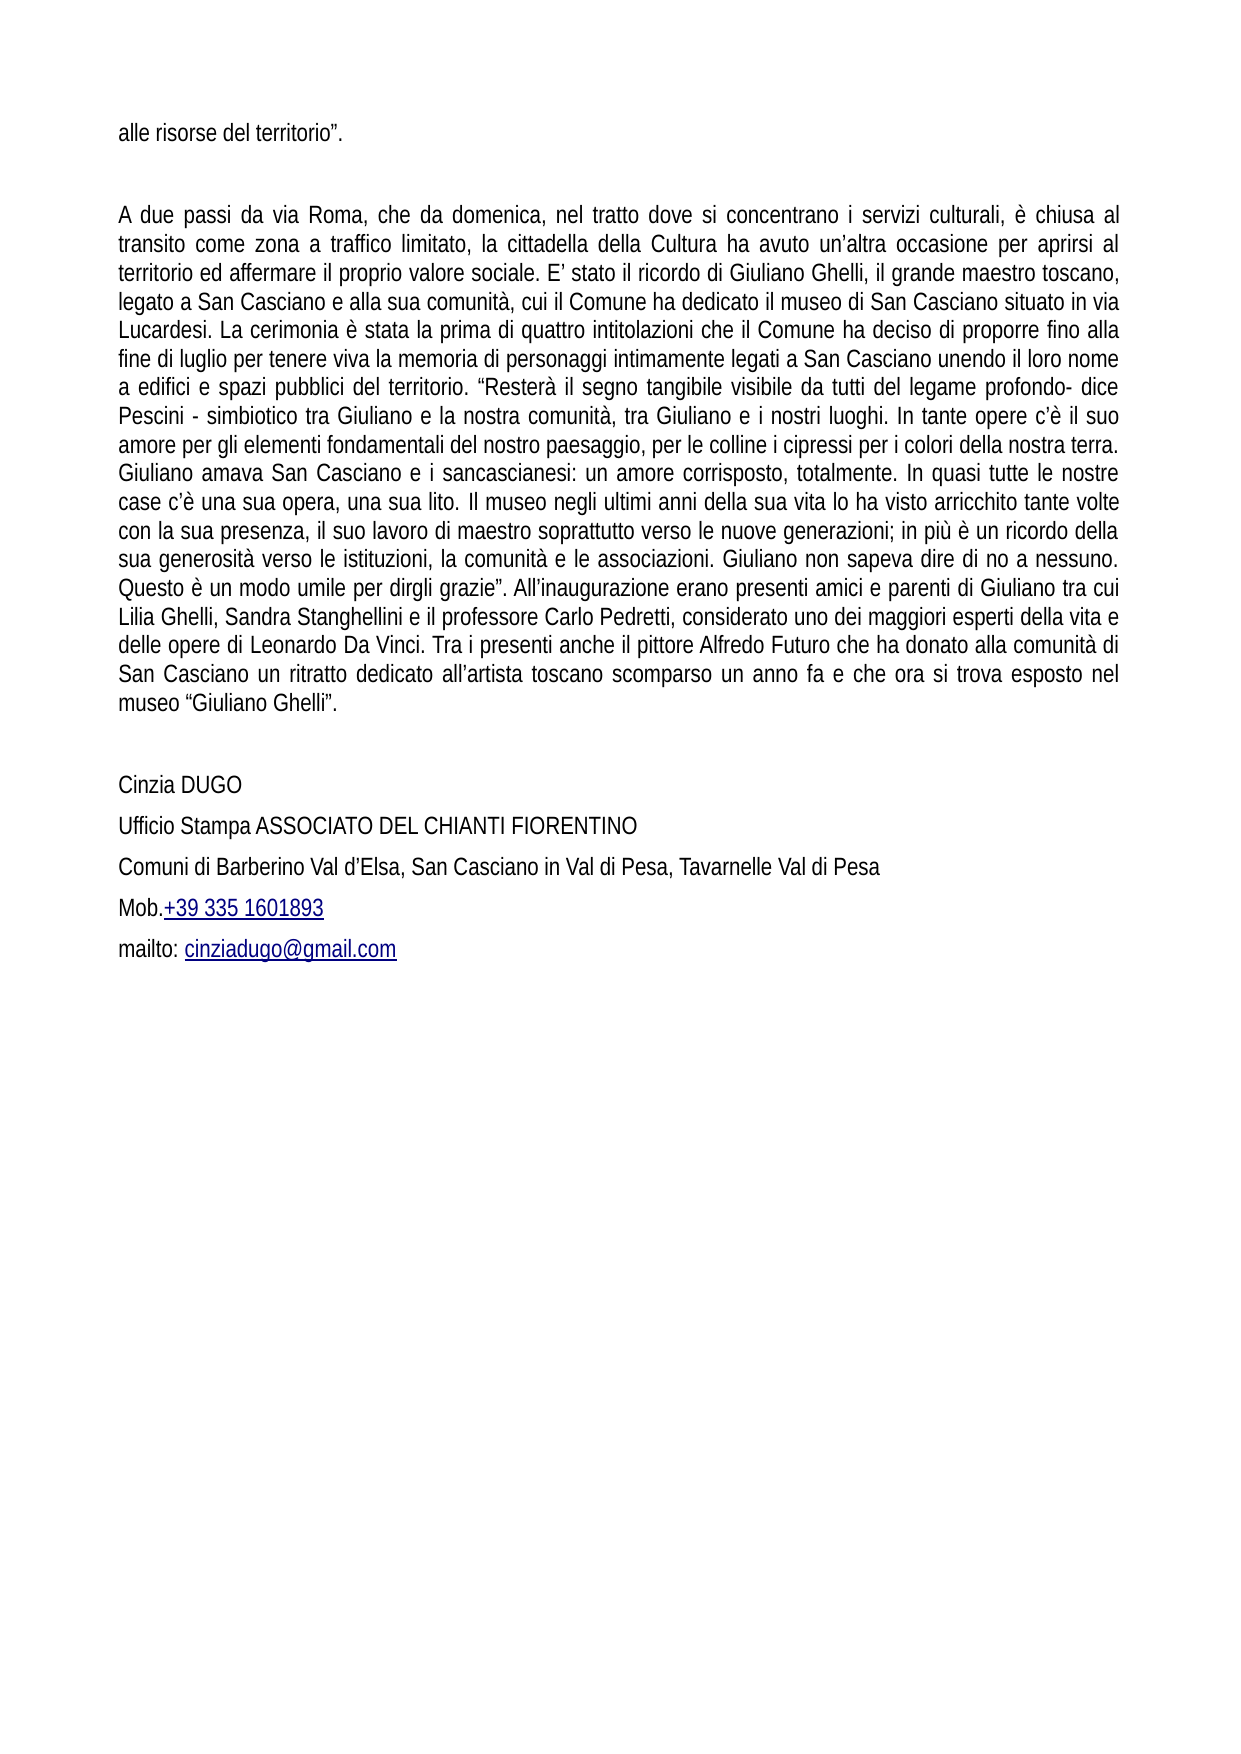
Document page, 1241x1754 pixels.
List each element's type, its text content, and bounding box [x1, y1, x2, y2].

text Comuni di Barberino Val d’Elsa, San Casciano in Val di Pesa, Tavarnelle Val di Pesa [118, 852, 1122, 881]
text A due passi da via Roma, che da domenica, nel tratto dove si concentrano i servizi culturali, è chiusa al transito come zona a traffico limitato, la cittadella della Cultura ha avuto un’altra occasione per aprirsi al territorio ed affermare il proprio valore sociale. E’ stato il ricordo di Giuliano Ghelli, il grande maestro toscano, legato a San Casciano e alla sua comunità, cui il Comune ha dedicato il museo di San Casciano situato in via Lucardesi. La cerimonia è stata la prima di quattro intitolazioni che il Comune ha deciso di proporre fino alla fine di luglio per tenere viva la memoria di personaggi intimamente legati a San Casciano unendo il loro nome a edifici e spazi pubblici del territorio. “Resterà il segno tangibile visibile da tutti del legame profondo- dice Pescini - simbiotico tra Giuliano e la nostra comunità, tra Giuliano e i nostri luoghi. In tante opere c’è il suo amore per gli elementi fondamentali del nostro paesaggio, per le colline i cipressi per i colori della nostra terra. Giuliano amava San Casciano e i sancascianesi: un amore corrisposto, totalmente. In quasi tutte le nostre case c’è una sua opera, una sua lito. Il museo negli ultimi anni della sua vita lo ha visto arricchito tante volte con la sua presenza, il suo lavoro di maestro soprattutto verso le nuove generazioni; in più è un ricordo della sua generosità verso le istituzioni, la comunità e le associazioni. Giuliano non sapeva dire di no a nessuno. Questo è un modo umile per dirgli grazie”. All’inaugurazione erano presenti amici e parenti di Giuliano tra cui Lilia Ghelli, Sandra Stanghellini e il professore Carlo Pedretti, considerato uno dei maggiori esperti della vita e delle opere di Leonardo Da Vinci. Tra i presenti anche il pittore Alfredo Futuro che ha donato alla comunità di San Casciano un ritratto dedicato all’artista toscano scomparso un anno fa e che ora si trova esposto nel museo “Giuliano Ghelli”. [118, 201, 1122, 716]
text Cinzia DUGO [118, 770, 1122, 798]
text alle risorse del territorio”. [118, 118, 1122, 147]
text mailto: cinziadugo@gmail.com [118, 934, 1122, 963]
text Ufficio Stampa ASSOCIATO DEL CHIANTI FIORENTINO [118, 811, 1122, 840]
text Mob.+39 335 1601893 [118, 893, 1122, 922]
